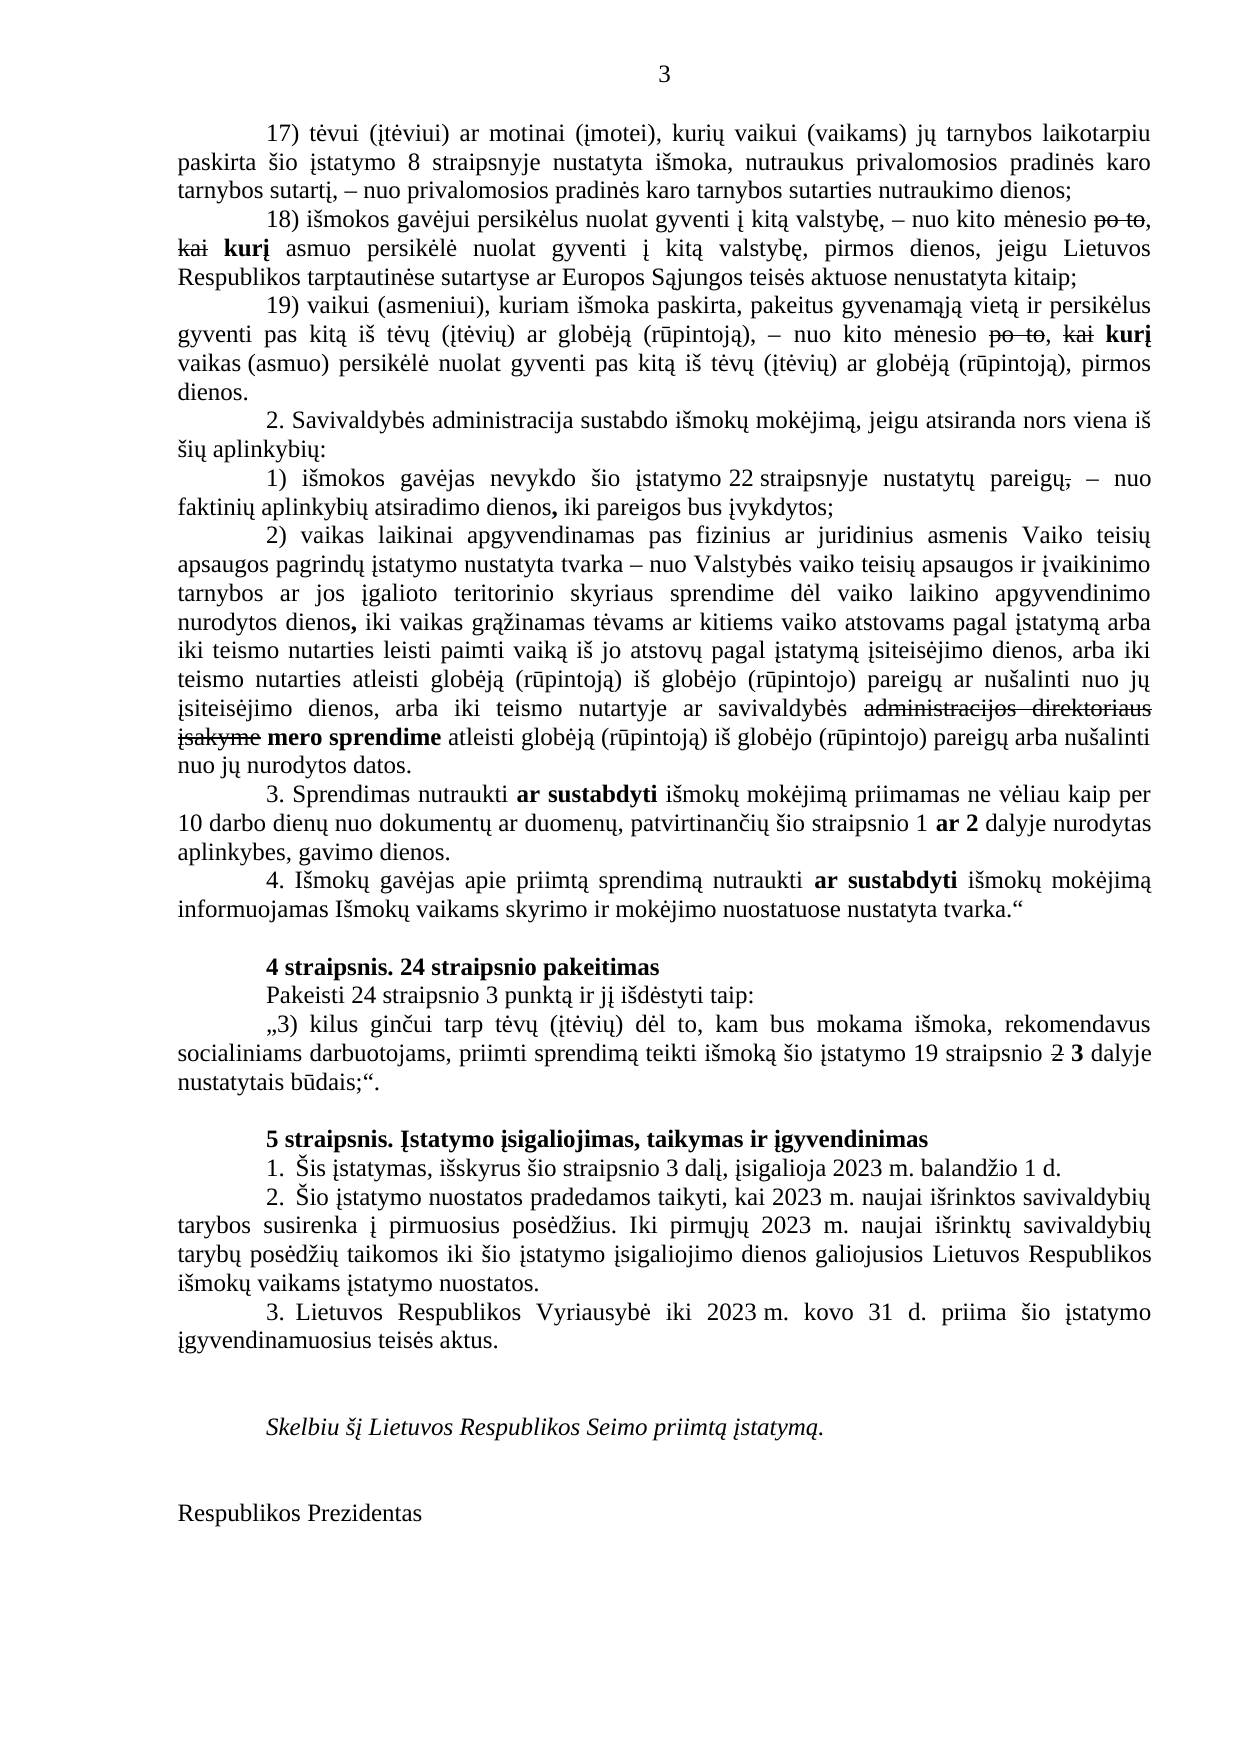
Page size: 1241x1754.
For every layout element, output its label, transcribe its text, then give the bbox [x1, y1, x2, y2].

text 2) vaikas laikinai apgyvendinamas pas fizinius ar juridinius asmenis Vaiko teisių apsaugos pagrindų įstatymo nustatyta tvarka – nuo Valstybės vaiko teisių apsaugos ir įvaikinimo tarnybos ar jos įgalioto teritorinio skyriaus sprendime dėl vaiko laikino apgyvendinimo nurodytos dienos, iki vaikas grąžinamas tėvams ar kitiems vaiko atstovams pagal įstatymą arba iki teismo nutarties leisti paimti vaiką iš jo atstovų pagal įstatymą įsiteisėjimo dienos, arba iki teismo nutarties atleisti globėją (rūpintoją) iš globėjo (rūpintojo) pareigų ar nušalinti nuo jų įsiteisėjimo dienos, arba iki teismo nutartyje ar savivaldybės administracijos direktoriaus įsakyme mero sprendime atleisti globėją (rūpintoją) iš globėjo (rūpintojo) pareigų arba nušalinti nuo jų nurodytos datos. [177, 521, 1152, 779]
text 4 straipsnis. 24 straipsnio pakeitimas [177, 952, 1152, 981]
text Respublikos Prezidentas [177, 1498, 1152, 1527]
text 5 straipsnis. Įstatymo įsigaliojimas, taikymas ir įgyvendinimas [177, 1124, 1152, 1153]
text 4. Išmokų gavėjas apie priimtą sprendimą nutraukti ar sustabdyti išmokų mokėjimą informuojamas Išmokų vaikams skyrimo ir mokėjimo nuostatuose nustatyta tvarka.“ [177, 866, 1152, 923]
text „3) kilus ginčui tarp tėvų (įtėvių) dėl to, kam bus mokama išmoka, rekomendavus socialiniams darbuotojams, priimti sprendimą teikti išmoką šio įstatymo 19 straipsnio 2 3 dalyje nustatytais būdais;“. [177, 1009, 1152, 1096]
text 17) tėvui (įtėviui) ar motinai (įmotei), kurių vaikui (vaikams) jų tarnybos laikotarpiu paskirta šio įstatymo 8 straipsnyje nustatyta išmoka, nutraukus privalomosios pradinės karo tarnybos sutartį, – nuo privalomosios pradinės karo tarnybos sutarties nutraukimo dienos; [177, 118, 1152, 204]
text 1. Šis įstatymas, išskyrus šio straipsnio 3 dalį, įsigalioja 2023 m. balandžio 1 d. [177, 1153, 1152, 1182]
text 1) išmokos gavėjas nevykdo šio įstatymo 22 straipsnyje nustatytų pareigų, – nuo faktinių aplinkybių atsiradimo dienos, iki pareigos bus įvykdytos; [177, 463, 1152, 521]
text 3. Lietuvos Respublikos Vyriausybė iki 2023 m. kovo 31 d. priima šio įstatymo įgyvendinamuosius teisės aktus. [177, 1297, 1152, 1354]
text 2. Savivaldybės administracija sustabdo išmokų mokėjimą, jeigu atsiranda nors viena iš šių aplinkybių: [177, 406, 1152, 463]
text 3. Sprendimas nutraukti ar sustabdyti išmokų mokėjimą priimamas ne vėliau kaip per 10 darbo dienų nuo dokumentų ar duomenų, patvirtinančių šio straipsnio 1 ar 2 dalyje nurodytas aplinkybes, gavimo dienos. [177, 779, 1152, 866]
text Skelbiu šį Lietuvos Respublikos Seimo priimtą įstatymą. [177, 1412, 1152, 1441]
text 19) vaikui (asmeniui), kuriam išmoka paskirta, pakeitus gyvenamąją vietą ir persikėlus gyventi pas kitą iš tėvų (įtėvių) ar globėją (rūpintoją), – nuo kito mėnesio po to, kai kurį vaikas (asmuo) persikėlė nuolat gyventi pas kitą iš tėvų (įtėvių) ar globėją (rūpintoją), pirmos dienos. [177, 291, 1152, 406]
text Pakeisti 24 straipsnio 3 punktą ir jį išdėstyti taip: [177, 981, 1152, 1009]
text 18) išmokos gavėjui persikėlus nuolat gyventi į kitą valstybę, – nuo kito mėnesio po to, kai kurį asmuo persikėlė nuolat gyventi į kitą valstybę, pirmos dienos, jeigu Lietuvos Respublikos tarptautinėse sutartyse ar Europos Sąjungos teisės aktuose nenustatyta kitaip; [177, 204, 1152, 291]
text 2. Šio įstatymo nuostatos pradedamos taikyti, kai 2023 m. naujai išrinktos savivaldybių tarybos susirenka į pirmuosius posėdžius. Iki pirmųjų 2023 m. naujai išrinktų savivaldybių tarybų posėdžių taikomos iki šio įstatymo įsigaliojimo dienos galiojusios Lietuvos Respublikos išmokų vaikams įstatymo nuostatos. [177, 1182, 1152, 1297]
